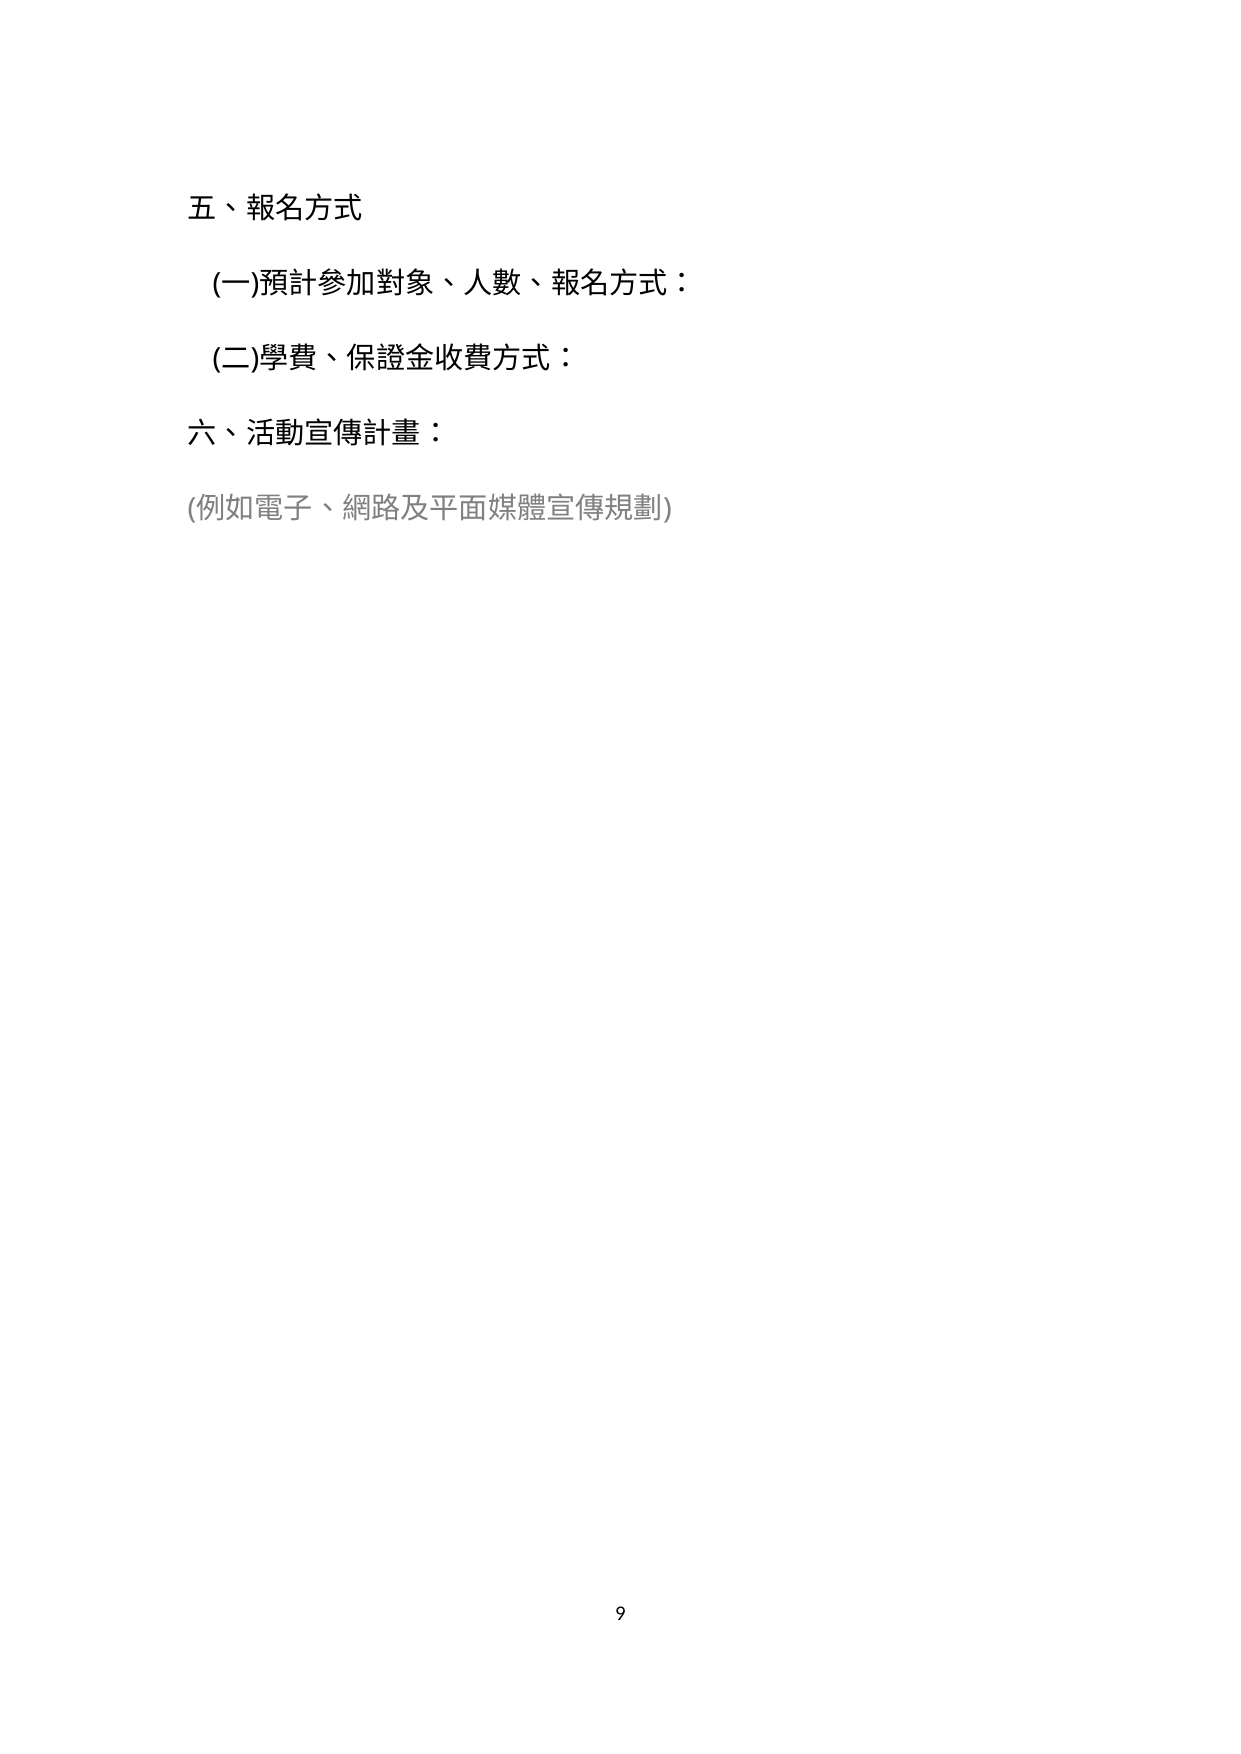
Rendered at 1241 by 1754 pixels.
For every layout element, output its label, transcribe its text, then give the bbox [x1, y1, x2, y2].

text (二)學費、保證金收費方式： [212, 312, 1053, 387]
text (一)預計參加對象、人數、報名方式： [212, 237, 1053, 312]
text 五、報名方式 [187, 162, 1053, 237]
text 六、活動宣傳計畫： [187, 387, 1053, 462]
text (例如電子、網路及平面媒體宣傳規劃) [187, 462, 1053, 537]
